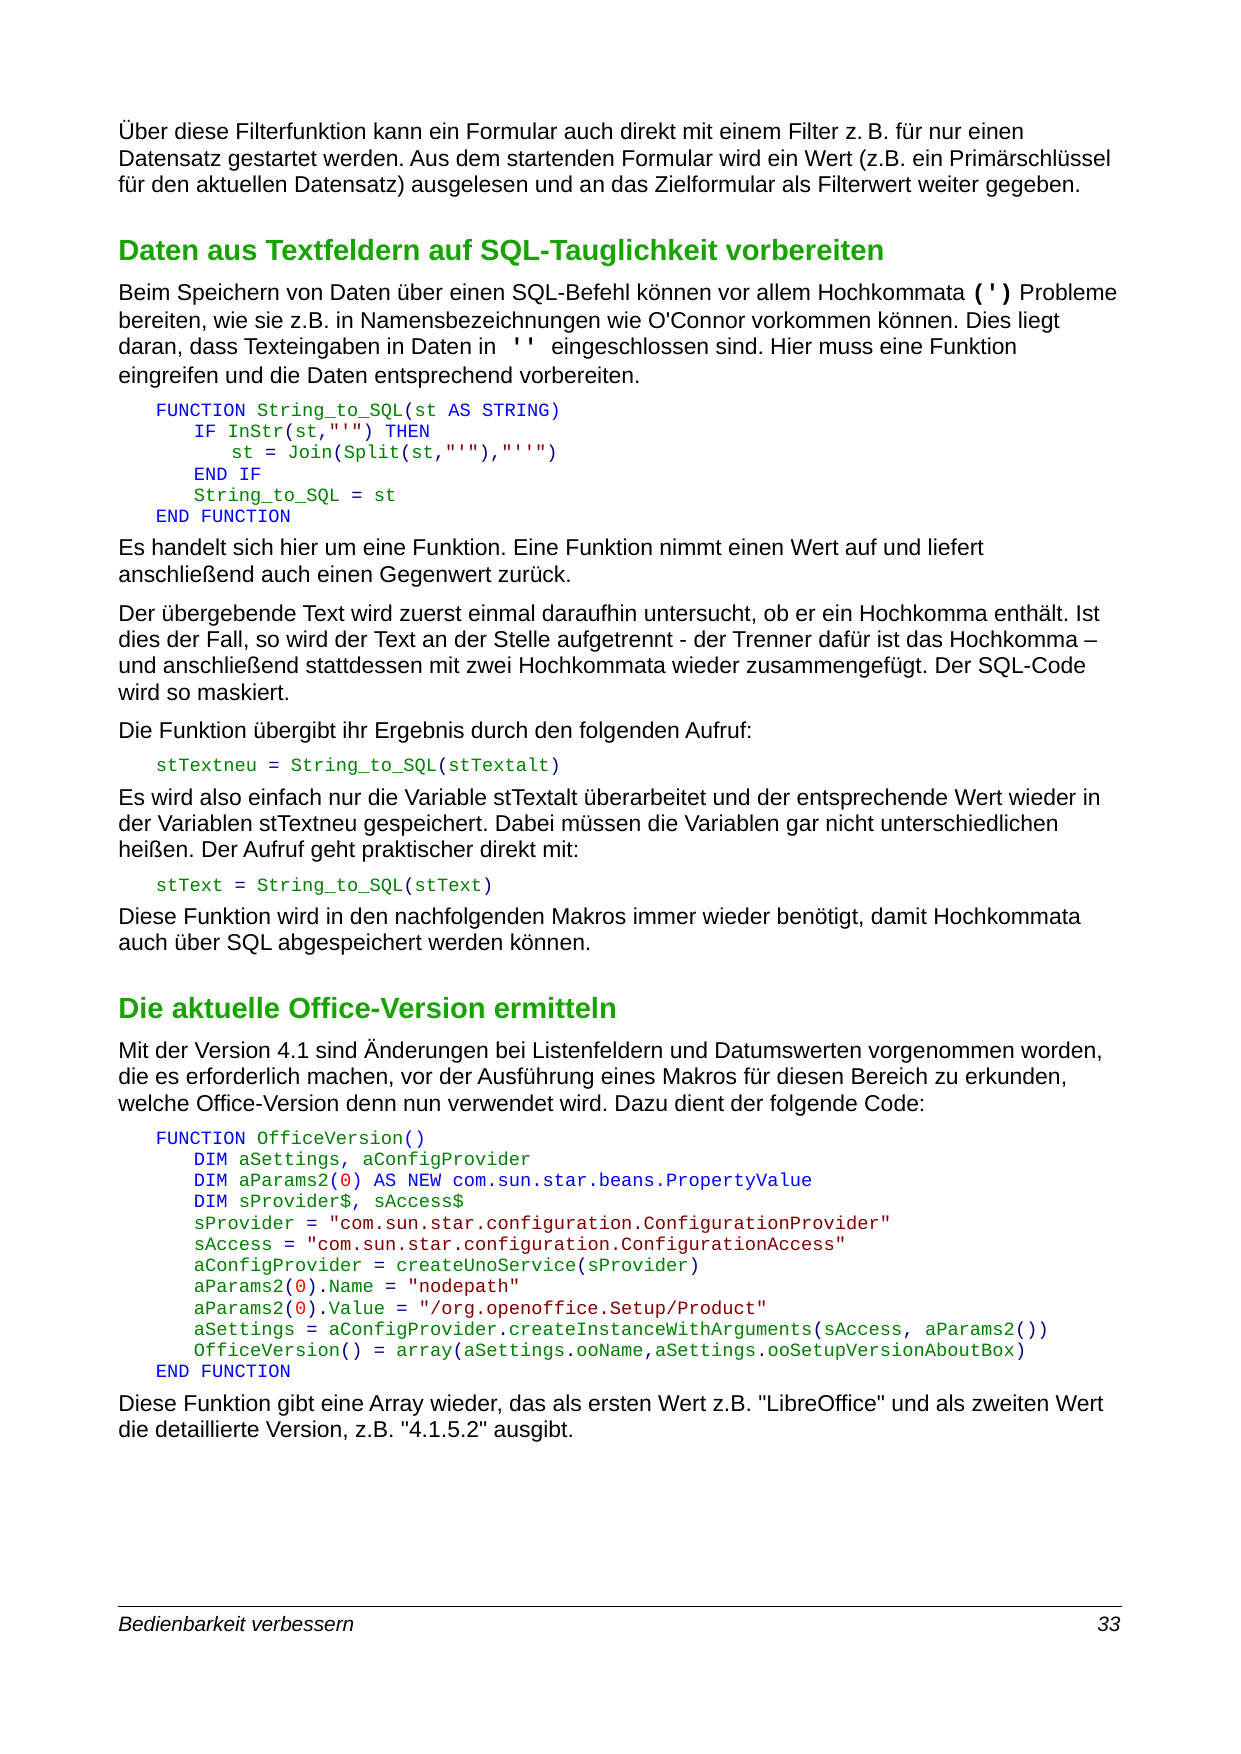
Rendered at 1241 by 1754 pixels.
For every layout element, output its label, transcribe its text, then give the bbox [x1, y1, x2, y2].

text Es wird also einfach nur die Variable stTextalt überarbeitet und der entsprechende Wert wieder in der Variablen stTextneu gespeichert. Dabei müssen die Variablen gar nicht unterschiedlichen heißen. Der Aufruf geht praktischer direkt mit: [118, 784, 1122, 863]
text aConfigProvider = createUnoService(sProvider) [156, 1256, 1122, 1277]
text DIM aSettings, aConfigProvider [156, 1150, 1122, 1171]
text aParams2(0).Name = "nodepath" [156, 1277, 1122, 1298]
text Diese Funktion wird in den nachfolgenden Makros immer wieder benötigt, damit Hochkommata auch über SQL abgespeichert werden können. [118, 903, 1122, 956]
text Mit der Version 4.1 sind Änderungen bei Listenfeldern und Datumswerten vorgenommen worden, die es erforderlich machen, vor der Ausführung eines Makros für diesen Bereich zu erkunden, welche Office-Version denn nun verwendet wird. Dazu dient der folgende Code: [118, 1037, 1122, 1116]
text sProvider = "com.sun.star.configuration.ConfigurationProvider" [156, 1213, 1122, 1235]
text IF InStr(st,"'") THEN [156, 422, 1122, 443]
text Über diese Filterfunktion kann ein Formular auch direkt mit einem Filter z. B. für nur einen Datensatz gestartet werden. Aus dem startenden Formular wird ein Wert (z.B. ein Primärschlüssel für den aktuellen Datensatz) ausgelesen und an das Zielformular als Filterwert weiter gegeben. [118, 118, 1122, 197]
text stText = String_to_SQL(stText) [156, 875, 1122, 897]
text Beim Speichern von Daten über einen SQL-Befehl können vor allem Hochkommata (') Probleme bereiten, wie sie z.B. in Namensbezeichnungen wie O'Connor vorkommen können. Dies liegt daran, dass Texteingaben in Daten in '' eingeschlossen sind. Hier muss eine Funktion eingreifen und die Daten entsprechend vorbereiten. [118, 279, 1122, 388]
subtitle Die aktuelle Office-Version ermitteln [118, 991, 1122, 1024]
text DIM sProvider$, sAccess$ [156, 1192, 1122, 1213]
text aParams2(0).Value = "/org.openoffice.Setup/Product" [156, 1298, 1122, 1320]
text FUNCTION String_to_SQL(st AS STRING) [156, 401, 1122, 422]
text Diese Funktion gibt eine Array wieder, das als ersten Wert z.B. "LibreOffice" und als zweiten Wert die detaillierte Version, z.B. "4.1.5.2" ausgibt. [118, 1390, 1122, 1442]
text END FUNCTION [156, 507, 1122, 528]
text DIM aParams2(0) AS NEW com.sun.star.beans.PropertyValue [156, 1171, 1122, 1192]
text FUNCTION OfficeVersion() [156, 1128, 1122, 1150]
text Die Funktion übergibt ihr Ergebnis durch den folgenden Aufruf: [118, 717, 1122, 744]
text Es handelt sich hier um eine Funktion. Eine Funktion nimmt einen Wert auf und liefert anschließend auch einen Gegenwert zurück. [118, 534, 1122, 587]
text END FUNCTION [156, 1362, 1122, 1383]
text OfficeVersion() = array(aSettings.ooName,aSettings.ooSetupVersionAboutBox) [156, 1341, 1122, 1362]
text Der übergebende Text wird zuerst einmal daraufhin untersucht, ob er ein Hochkomma enthält. Ist dies der Fall, so wird der Text an der Stelle aufgetrennt - der Trenner dafür ist das Hochkomma – und anschließend stattdessen mit zwei Hochkommata wieder zusammengefügt. Der SQL-Code wird so maskiert. [118, 599, 1122, 705]
text String_to_SQL = st [156, 486, 1122, 507]
text END IF [156, 464, 1122, 486]
text sAccess = "com.sun.star.configuration.ConfigurationAccess" [156, 1235, 1122, 1256]
subtitle Daten aus Textfeldern auf SQL-Tauglichkeit vorbereiten [118, 233, 1122, 266]
text stTextneu = String_to_SQL(stTextalt) [156, 756, 1122, 777]
text st = Join(Split(st,"'"),"''") [156, 443, 1122, 464]
text aSettings = aConfigProvider.createInstanceWithArguments(sAccess, aParams2()) [156, 1320, 1122, 1341]
